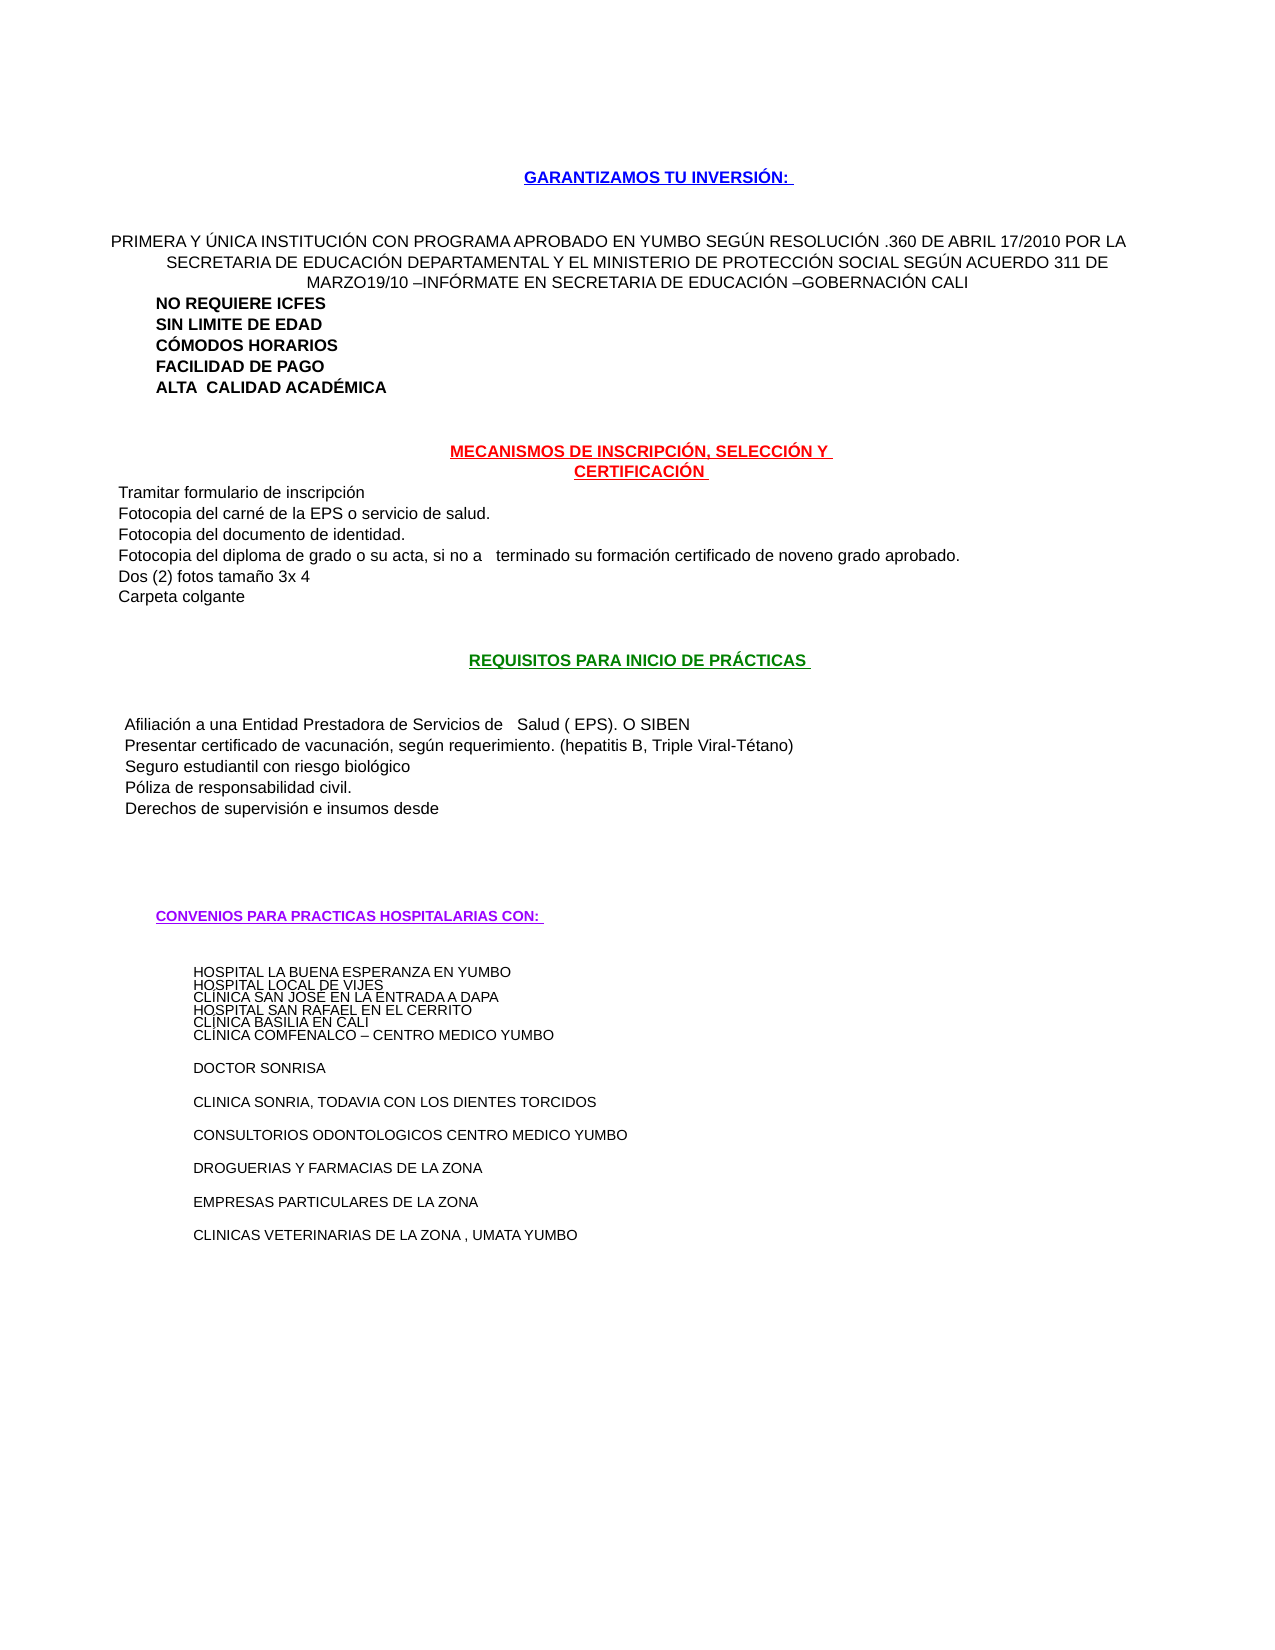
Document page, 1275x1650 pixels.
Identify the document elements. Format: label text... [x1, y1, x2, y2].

text Fotocopia del documento de identidad. [118, 523, 1157, 544]
text CLINICAS VETERINARIAS DE LA ZONA , UMATA YUMBO [193, 1230, 1157, 1243]
text Tramitar formulario de inscripción [118, 481, 1157, 502]
text CONVENIOS PARA PRACTICAS HOSPITALARIAS CON: [156, 904, 1157, 925]
text Fotocopia del carné de la EPS o servicio de salud. [118, 502, 1157, 523]
text HOSPITAL LOCAL DE VIJES [193, 980, 1157, 993]
text PRIMERA Y ÚNICA INSTITUCIÓN CON PROGRAMA APROBADO EN YUMBO SEGÚN RESOLUCIÓN .360 DE ABRIL 17/2010 POR LA SECRETARIA DE EDUCACIÓN DEPARTAMENTAL Y EL MINISTERIO DE PROTECCIÓN SOCIAL SEGÚN ACUERDO 311 DE MARZO19/10 –INFÓRMATE EN SECRETARIA DE EDUCACIÓN –GOBERNACIÓN CALI [81, 230, 1157, 292]
text Carpeta colgante [118, 586, 1157, 606]
text Derechos de supervisión e insumos desde [125, 797, 1157, 818]
text Póliza de responsabilidad civil. [125, 776, 1157, 797]
text DOCTOR SONRISA [193, 1064, 1157, 1076]
text Dos (2) fotos tamaño 3x 4 [118, 565, 1157, 586]
text Presentar certificado de vacunación, según requerimiento. (hepatitis B, Triple Viral-Tétano) [124, 734, 1157, 755]
text ALTA CALIDAD ACADÉMICA [156, 376, 1157, 397]
text CONSULTORIOS ODONTOLOGICOS CENTRO MEDICO YUMBO [193, 1130, 1157, 1143]
text Seguro estudiantil con riesgo biológico [125, 755, 1157, 776]
text CÓMODOS HORARIOS [156, 334, 1157, 355]
text NO REQUIERE ICFES [156, 292, 1157, 313]
text REQUISITOS PARA INICIO DE PRÁCTICAS [118, 649, 1157, 670]
text GARANTIZAMOS TU INVERSIÓN: [156, 166, 1157, 187]
text DROGUERIAS Y FARMACIAS DE LA ZONA [193, 1164, 1157, 1176]
text CLÍNICA COMFENALCO – CENTRO MEDICO YUMBO [193, 1030, 1157, 1043]
text SIN LIMITE DE EDAD [156, 313, 1157, 334]
text HOSPITAL LA BUENA ESPERANZA EN YUMBO [193, 968, 1157, 980]
text EMPRESAS PARTICULARES DE LA ZONA [193, 1197, 1157, 1209]
text CLÍNICA BASILIA EN CALI [193, 1018, 1157, 1030]
text CLÍNICA SAN JOSÉ EN LA ENTRADA A DAPA [193, 993, 1157, 1005]
text Afiliación a una Entidad Prestadora de Servicios de Salud ( EPS). O SIBEN [124, 713, 1157, 734]
text Fotocopia del diploma de grado o su acta, si no a terminado su formación certificado de noveno grado aprobado. [118, 544, 1157, 565]
text FACILIDAD DE PAGO [156, 355, 1157, 376]
text CLINICA SONRIA, TODAVIA CON LOS DIENTES TORCIDOS [193, 1097, 1157, 1109]
text HOSPITAL SAN RAFAEL EN EL CERRITO [193, 1005, 1157, 1018]
text CERTIFICACIÓN [122, 461, 1157, 481]
text MECANISMOS DE INSCRIPCIÓN, SELECCIÓN Y [122, 440, 1157, 461]
